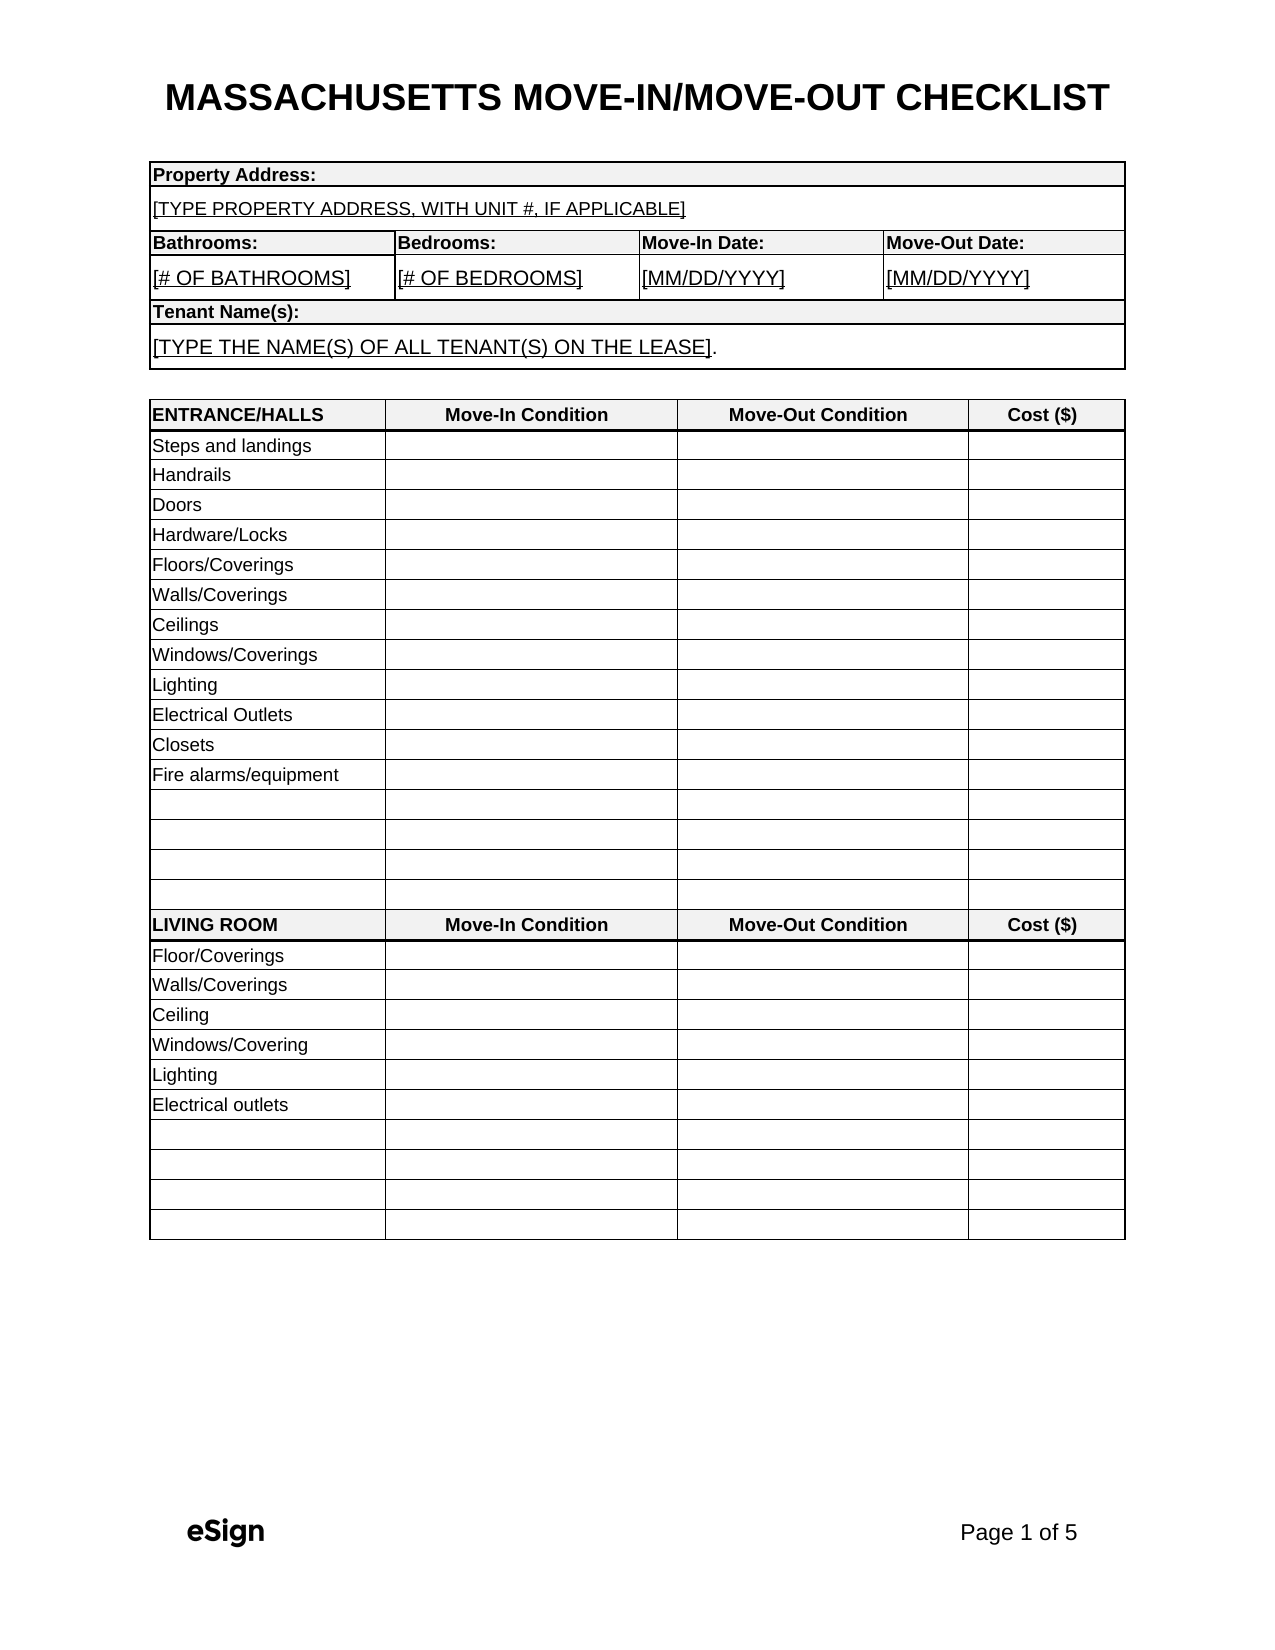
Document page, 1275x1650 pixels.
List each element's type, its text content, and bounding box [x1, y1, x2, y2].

table_cell [969, 550, 1124, 579]
table_cell Move-In Date: [640, 231, 883, 253]
table_cell [678, 970, 968, 999]
table_cell [678, 730, 968, 759]
table_cell [969, 610, 1124, 639]
table_cell [386, 1120, 677, 1149]
table_cell [386, 1090, 677, 1119]
table_cell Closets [151, 730, 385, 759]
table_header ENTRANCE/HALLS [151, 400, 385, 429]
table_cell Tenant Name(s): [151, 301, 1124, 323]
table_cell [969, 432, 1124, 459]
table_cell Lighting [151, 1060, 385, 1089]
table_cell [TYPE PROPERTY ADDRESS, WITH UNIT #, IF APPLICABLE] [151, 187, 1124, 230]
table_cell [678, 670, 968, 699]
table_cell Floors/Coverings [151, 550, 385, 579]
table_cell [386, 1150, 677, 1179]
table_cell [678, 1210, 968, 1239]
table_cell [678, 1150, 968, 1179]
table_header Move-In Condition [386, 400, 677, 429]
table_cell [TYPE THE NAME(S) OF ALL TENANT(S) ON THE LEASE]. [151, 325, 1124, 368]
table_cell Handrails [151, 460, 385, 489]
table_cell [678, 1120, 968, 1149]
table_cell [969, 640, 1124, 669]
table_cell [678, 700, 968, 729]
table_cell [151, 1210, 385, 1239]
table_cell [678, 490, 968, 519]
table_cell [969, 1000, 1124, 1029]
table_cell [386, 790, 677, 819]
table_header Cost ($) [969, 400, 1124, 429]
text MASSACHUSETTS MOVE-IN/MOVE-OUT CHECKLIST [150, 75, 1125, 118]
table_cell [678, 790, 968, 819]
table_cell [678, 760, 968, 789]
table_cell [386, 1030, 677, 1059]
table_cell [678, 580, 968, 609]
table_cell Cost ($) [969, 910, 1124, 939]
table_cell [151, 820, 385, 849]
table_cell [386, 1210, 677, 1239]
table_cell Fire alarms/equipment [151, 760, 385, 789]
table_cell Windows/Coverings [151, 640, 385, 669]
table_cell [678, 880, 968, 909]
table_cell [386, 880, 677, 909]
table_cell [969, 700, 1124, 729]
table_cell [151, 1150, 385, 1179]
table_cell [678, 1180, 968, 1209]
table_cell [386, 730, 677, 759]
table_cell [969, 850, 1124, 879]
table_cell [# OF BATHROOMS] [151, 256, 394, 299]
table_cell [678, 460, 968, 489]
table_cell [386, 520, 677, 549]
table_cell [151, 1120, 385, 1149]
table_cell Electrical Outlets [151, 700, 385, 729]
table_cell [386, 1060, 677, 1089]
table_cell [969, 670, 1124, 699]
table_cell [386, 432, 677, 459]
table_cell Windows/Covering [151, 1030, 385, 1059]
table_cell Move-In Condition [386, 910, 677, 939]
table_cell [386, 850, 677, 879]
table_cell [969, 820, 1124, 849]
table_cell [969, 1120, 1124, 1149]
table_cell [386, 1000, 677, 1029]
table_cell Move-Out Condition [678, 910, 968, 939]
table_cell [386, 460, 677, 489]
table_cell [# OF BEDROOMS] [396, 255, 639, 299]
table_cell [969, 880, 1124, 909]
table_cell [969, 1150, 1124, 1179]
table_cell [969, 970, 1124, 999]
table_cell Electrical outlets [151, 1090, 385, 1119]
table_cell Bedrooms: [396, 231, 639, 253]
table_cell [969, 1030, 1124, 1059]
table_cell Walls/Coverings [151, 970, 385, 999]
table_cell [151, 790, 385, 819]
table_cell [969, 942, 1124, 969]
table_cell Bathrooms: [151, 232, 394, 253]
table_cell [678, 850, 968, 879]
table_cell [MM/DD/YYYY] [884, 255, 1124, 299]
table_cell Hardware/Locks [151, 520, 385, 549]
table_cell [386, 670, 677, 699]
table_cell Ceilings [151, 610, 385, 639]
table_cell [969, 760, 1124, 789]
table_cell [678, 550, 968, 579]
table_cell [386, 610, 677, 639]
table_cell [386, 970, 677, 999]
table_cell [MM/DD/YYYY] [640, 255, 883, 299]
table_cell [386, 550, 677, 579]
table_cell [678, 520, 968, 549]
table_cell [386, 1180, 677, 1209]
table_cell [386, 640, 677, 669]
table_cell [678, 640, 968, 669]
table_header Property Address: [151, 163, 1124, 185]
table_cell [969, 580, 1124, 609]
table_cell Doors [151, 490, 385, 519]
table_cell [969, 1210, 1124, 1239]
table_cell [678, 1030, 968, 1059]
table_cell Move-Out Date: [884, 231, 1124, 253]
table_cell [678, 1060, 968, 1089]
table_cell [969, 730, 1124, 759]
table_cell Ceiling [151, 1000, 385, 1029]
table_cell [678, 942, 968, 969]
table_cell [678, 432, 968, 459]
table_cell [969, 1060, 1124, 1089]
table_cell [386, 580, 677, 609]
table_cell Floor/Coverings [151, 942, 385, 969]
table_cell [386, 760, 677, 789]
table_cell [969, 1090, 1124, 1119]
table_cell [969, 1180, 1124, 1209]
table_cell [969, 790, 1124, 819]
table_cell [386, 820, 677, 849]
table_cell Steps and landings [151, 432, 385, 459]
table_cell [678, 610, 968, 639]
table_cell [386, 700, 677, 729]
table_cell [151, 850, 385, 879]
table_cell [151, 880, 385, 909]
table_cell Lighting [151, 670, 385, 699]
table_header Move-Out Condition [678, 400, 968, 429]
table_cell Walls/Coverings [151, 580, 385, 609]
table_cell [678, 1000, 968, 1029]
table_cell [969, 460, 1124, 489]
table_cell [386, 490, 677, 519]
table_cell [151, 1180, 385, 1209]
table_cell [678, 1090, 968, 1119]
table_cell [678, 820, 968, 849]
table_cell [969, 520, 1124, 549]
table_cell [969, 490, 1124, 519]
table_cell LIVING ROOM [151, 910, 385, 939]
table_cell [386, 942, 677, 969]
